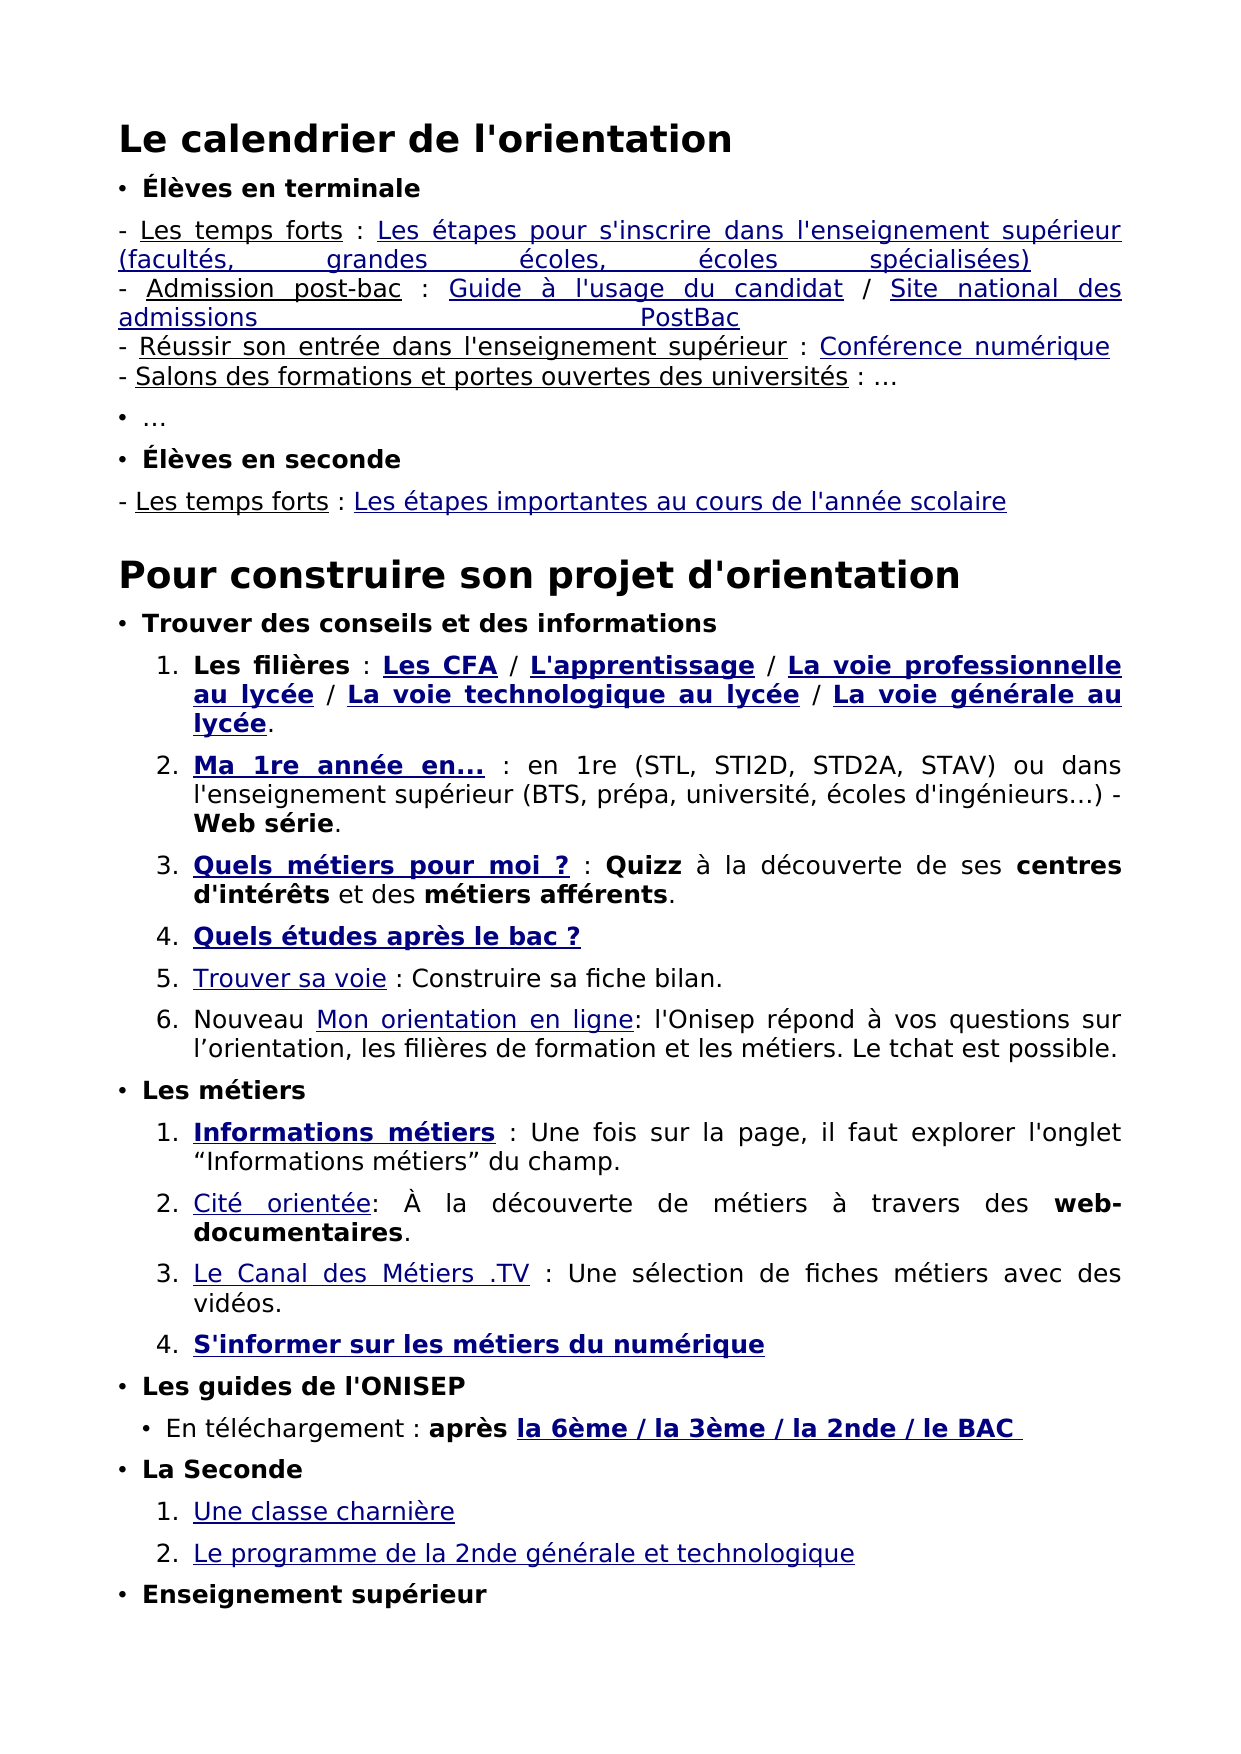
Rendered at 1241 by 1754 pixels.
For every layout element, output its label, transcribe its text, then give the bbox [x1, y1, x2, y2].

list La Seconde [118, 1455, 1122, 1484]
list En téléchargement : après la 6ème / la 3ème / la 2nde / le BAC [142, 1414, 1122, 1443]
text - Les temps forts : Les étapes pour s'inscrire dans l'enseignement supérieur (facultés, grandes écoles, écoles spécialisées) - Admission post-bac : Guide à l'usage du candidat / Site national des admissions PostBac - Réussir son entrée dans l'enseignement supérieur : Conférence numérique - Salons des formations et portes ouvertes des universités : … [118, 216, 1122, 391]
list Une classe charnière [156, 1497, 1122, 1526]
list Quels métiers pour moi ? : Quizz à la découverte de ses centres d'intérêts et des métiers afférents. [156, 851, 1122, 909]
subtitle Le calendrier de l'orientation [118, 118, 1122, 162]
list S'informer sur les métiers du numérique [156, 1330, 1122, 1359]
list Les métiers [118, 1076, 1122, 1105]
text - Les temps forts : Les étapes importantes au cours de l'année scolaire [118, 487, 1122, 516]
list Informations métiers : Une fois sur la page, il faut explorer l'onglet “Informations métiers” du champ. [156, 1118, 1122, 1176]
list Nouveau Mon orientation en ligne: l'Onisep répond à vos questions sur l’orientation, les filières de formation et les métiers. Le tchat est possible. [156, 1005, 1122, 1064]
list Trouver des conseils et des informations [118, 609, 1122, 639]
list Les filières : Les CFA / L'apprentissage / La voie professionnelle au lycée / La voie technologique au lycée / La voie générale au lycée. [156, 651, 1122, 739]
list Le programme de la 2nde générale et technologique [156, 1539, 1122, 1568]
list Le Canal des Métiers .TV : Une sélection de fiches métiers avec des vidéos. [156, 1259, 1122, 1318]
list Quels études après le bac ? [156, 922, 1122, 951]
subtitle Pour construire son projet d'orientation [118, 553, 1122, 597]
list … [118, 403, 1122, 433]
list Enseignement supérieur [118, 1580, 1122, 1609]
list Les guides de l'ONISEP [118, 1372, 1122, 1401]
list Cité orientée: À la découverte de métiers à travers des web-documentaires. [156, 1189, 1122, 1247]
list Élèves en seconde [118, 445, 1122, 474]
list Ma 1re année en... : en 1re (STL, STI2D, STD2A, STAV) ou dans l'enseignement supérieur (BTS, prépa, université, écoles d'ingénieurs…) - Web série. [156, 751, 1122, 839]
list Élèves en terminale [118, 174, 1122, 203]
list Trouver sa voie : Construire sa fiche bilan. [156, 964, 1122, 993]
